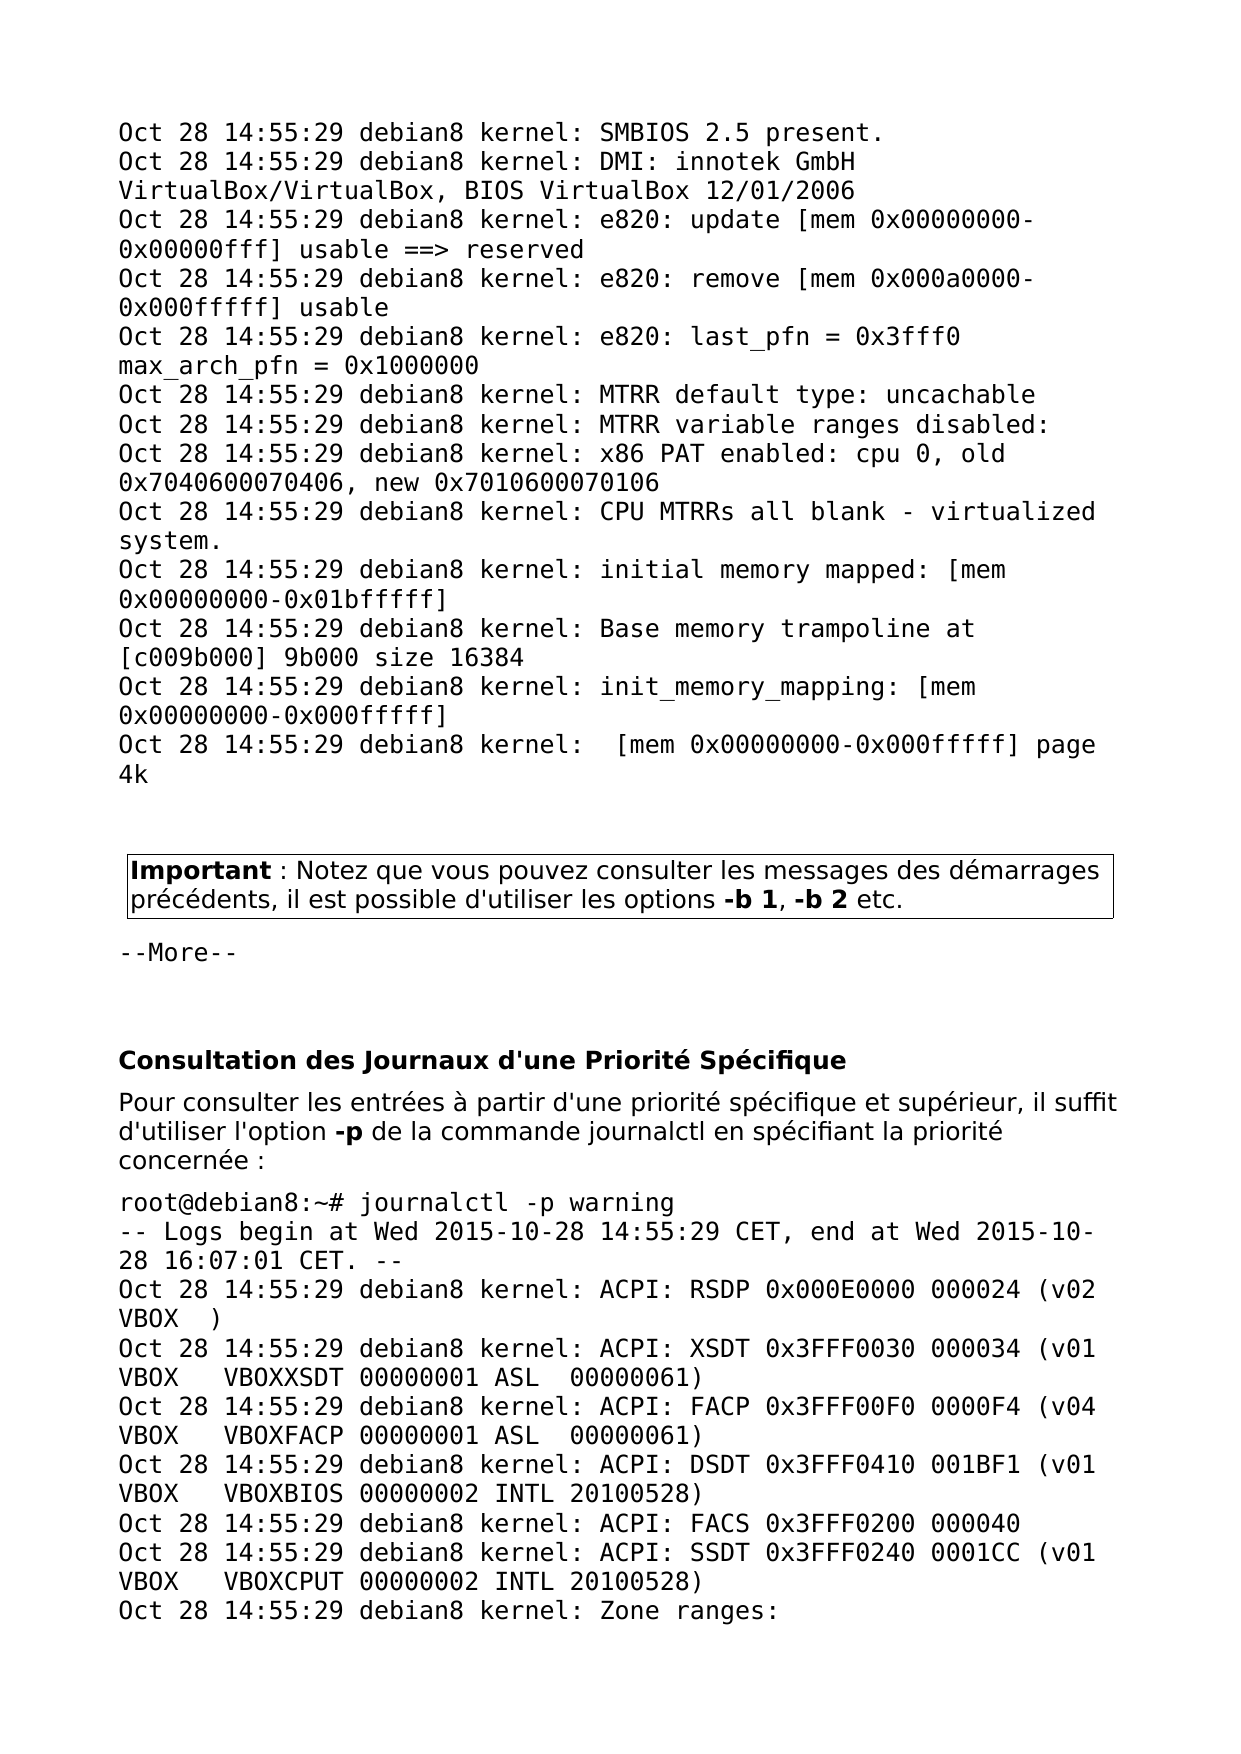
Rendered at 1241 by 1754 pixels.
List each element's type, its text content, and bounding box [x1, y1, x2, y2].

text root@debian8:~# journalctl -p warning -- Logs begin at Wed 2015-10-28 14:55:29 CET, end at Wed 2015-10-28 16:07:01 CET. -- Oct 28 14:55:29 debian8 kernel: ACPI: RSDP 0x000E0000 000024 (v02 VBOX ) Oct 28 14:55:29 debian8 kernel: ACPI: XSDT 0x3FFF0030 000034 (v01 VBOX VBOXXSDT 00000001 ASL 00000061) Oct 28 14:55:29 debian8 kernel: ACPI: FACP 0x3FFF00F0 0000F4 (v04 VBOX VBOXFACP 00000001 ASL 00000061) Oct 28 14:55:29 debian8 kernel: ACPI: DSDT 0x3FFF0410 001BF1 (v01 VBOX VBOXBIOS 00000002 INTL 20100528) Oct 28 14:55:29 debian8 kernel: ACPI: FACS 0x3FFF0200 000040 Oct 28 14:55:29 debian8 kernel: ACPI: SSDT 0x3FFF0240 0001CC (v01 VBOX VBOXCPUT 00000002 INTL 20100528) Oct 28 14:55:29 debian8 kernel: Zone ranges: [118, 1188, 1122, 1625]
text Oct 28 14:55:29 debian8 kernel: SMBIOS 2.5 present. Oct 28 14:55:29 debian8 kernel: DMI: innotek GmbH VirtualBox/VirtualBox, BIOS VirtualBox 12/01/2006 Oct 28 14:55:29 debian8 kernel: e820: update [mem 0x00000000-0x00000fff] usable ==> reserved Oct 28 14:55:29 debian8 kernel: e820: remove [mem 0x000a0000-0x000fffff] usable Oct 28 14:55:29 debian8 kernel: e820: last_pfn = 0x3fff0 max_arch_pfn = 0x1000000 Oct 28 14:55:29 debian8 kernel: MTRR default type: uncachable Oct 28 14:55:29 debian8 kernel: MTRR variable ranges disabled: Oct 28 14:55:29 debian8 kernel: x86 PAT enabled: cpu 0, old 0x7040600070406, new 0x7010600070106 Oct 28 14:55:29 debian8 kernel: CPU MTRRs all blank - virtualized system. Oct 28 14:55:29 debian8 kernel: initial memory mapped: [mem 0x00000000-0x01bfffff] Oct 28 14:55:29 debian8 kernel: Base memory trampoline at [c009b000] 9b000 size 16384 Oct 28 14:55:29 debian8 kernel: init_memory_mapping: [mem 0x00000000-0x000fffff] Oct 28 14:55:29 debian8 kernel: [mem 0x00000000-0x000fffff] page 4k [118, 118, 1122, 830]
subtitle Consultation des Journaux d'une Priorité Spécifique [118, 1046, 1122, 1075]
text Pour consulter les entrées à partir d'une priorité spécifique et supérieur, il suffit d'utiliser l'option -p de la commande journalctl en spécifiant la priorité concernée : [118, 1088, 1122, 1175]
table_header Important : Notez que vous pouvez consulter les messages des démarrages précédents, il est possible d'utiliser les options -b 1, -b 2 etc. [128, 855, 1113, 918]
text --More-- [118, 927, 1122, 968]
